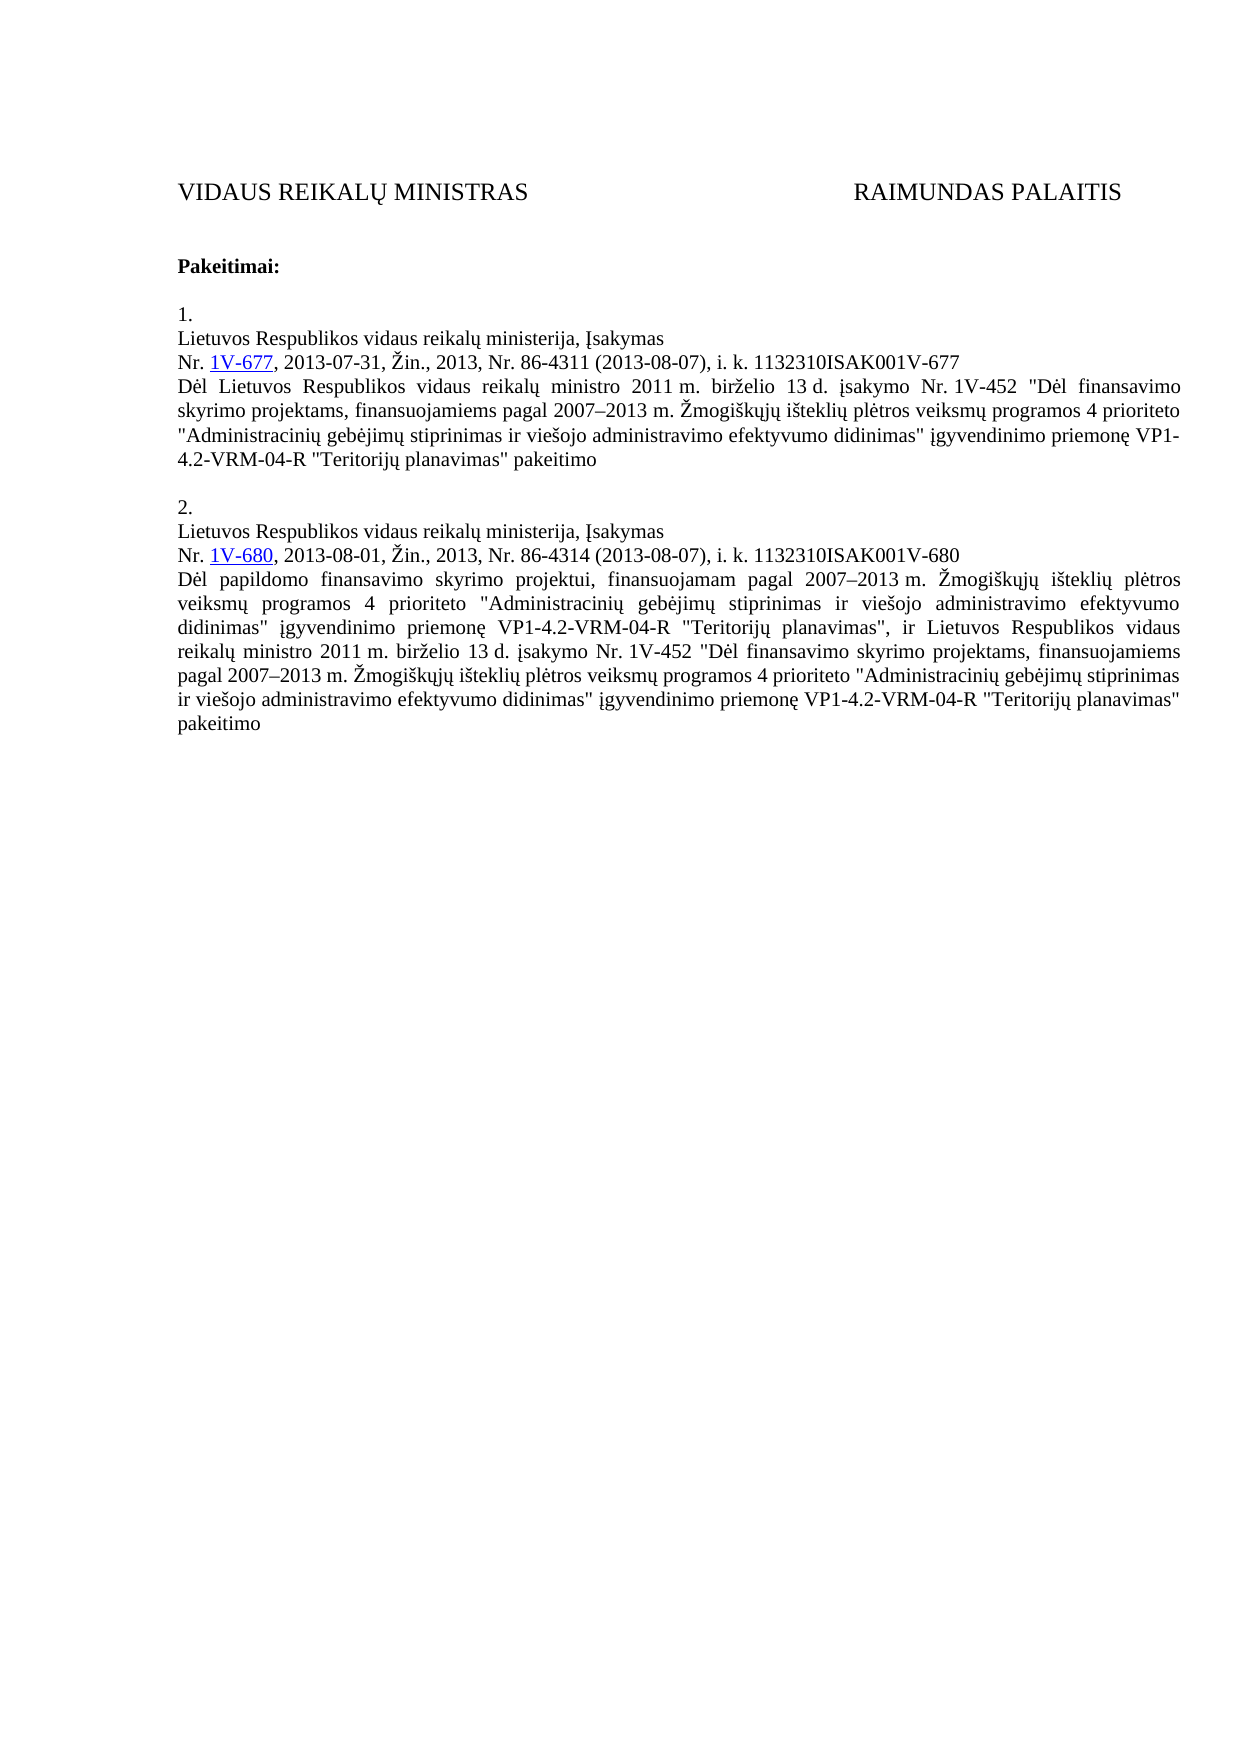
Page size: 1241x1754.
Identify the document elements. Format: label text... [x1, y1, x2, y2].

text Dėl Lietuvos Respublikos vidaus reikalų ministro 2011 m. birželio 13 d. įsakymo Nr. 1V-452 "Dėl finansavimo skyrimo projektams, finansuojamiems pagal 2007–2013 m. Žmogiškųjų išteklių plėtros veiksmų programos 4 prioriteto "Administracinių gebėjimų stiprinimas ir viešojo administravimo efektyvumo didinimas" įgyvendinimo priemonę VP1-4.2-VRM-04-R "Teritorijų planavimas" pakeitimo [177, 374, 1181, 471]
text Lietuvos Respublikos vidaus reikalų ministerija, Įsakymas [177, 326, 1181, 350]
text Vidaus reikalų ministras Raimundas Palaitis [177, 177, 1181, 206]
text 1. [177, 302, 1181, 326]
text Lietuvos Respublikos vidaus reikalų ministerija, Įsakymas [177, 519, 1181, 543]
text Nr. 1V-680, 2013-08-01, Žin., 2013, Nr. 86-4314 (2013-08-07), i. k. 1132310ISAK001V-680 [177, 543, 1181, 567]
text Nr. 1V-677, 2013-07-31, Žin., 2013, Nr. 86-4311 (2013-08-07), i. k. 1132310ISAK001V-677 [177, 350, 1181, 374]
text Dėl papildomo finansavimo skyrimo projektui, finansuojamam pagal 2007–2013 m. Žmogiškųjų išteklių plėtros veiksmų programos 4 prioriteto "Administracinių gebėjimų stiprinimas ir viešojo administravimo efektyvumo didinimas" įgyvendinimo priemonę VP1-4.2-VRM-04-R "Teritorijų planavimas", ir Lietuvos Respublikos vidaus reikalų ministro 2011 m. birželio 13 d. įsakymo Nr. 1V-452 "Dėl finansavimo skyrimo projektams, finansuojamiems pagal 2007–2013 m. Žmogiškųjų išteklių plėtros veiksmų programos 4 prioriteto "Administracinių gebėjimų stiprinimas ir viešojo administravimo efektyvumo didinimas" įgyvendinimo priemonę VP1-4.2-VRM-04-R "Teritorijų planavimas" pakeitimo [177, 567, 1181, 735]
text 2. [177, 495, 1181, 519]
text Pakeitimai: [177, 254, 1181, 278]
